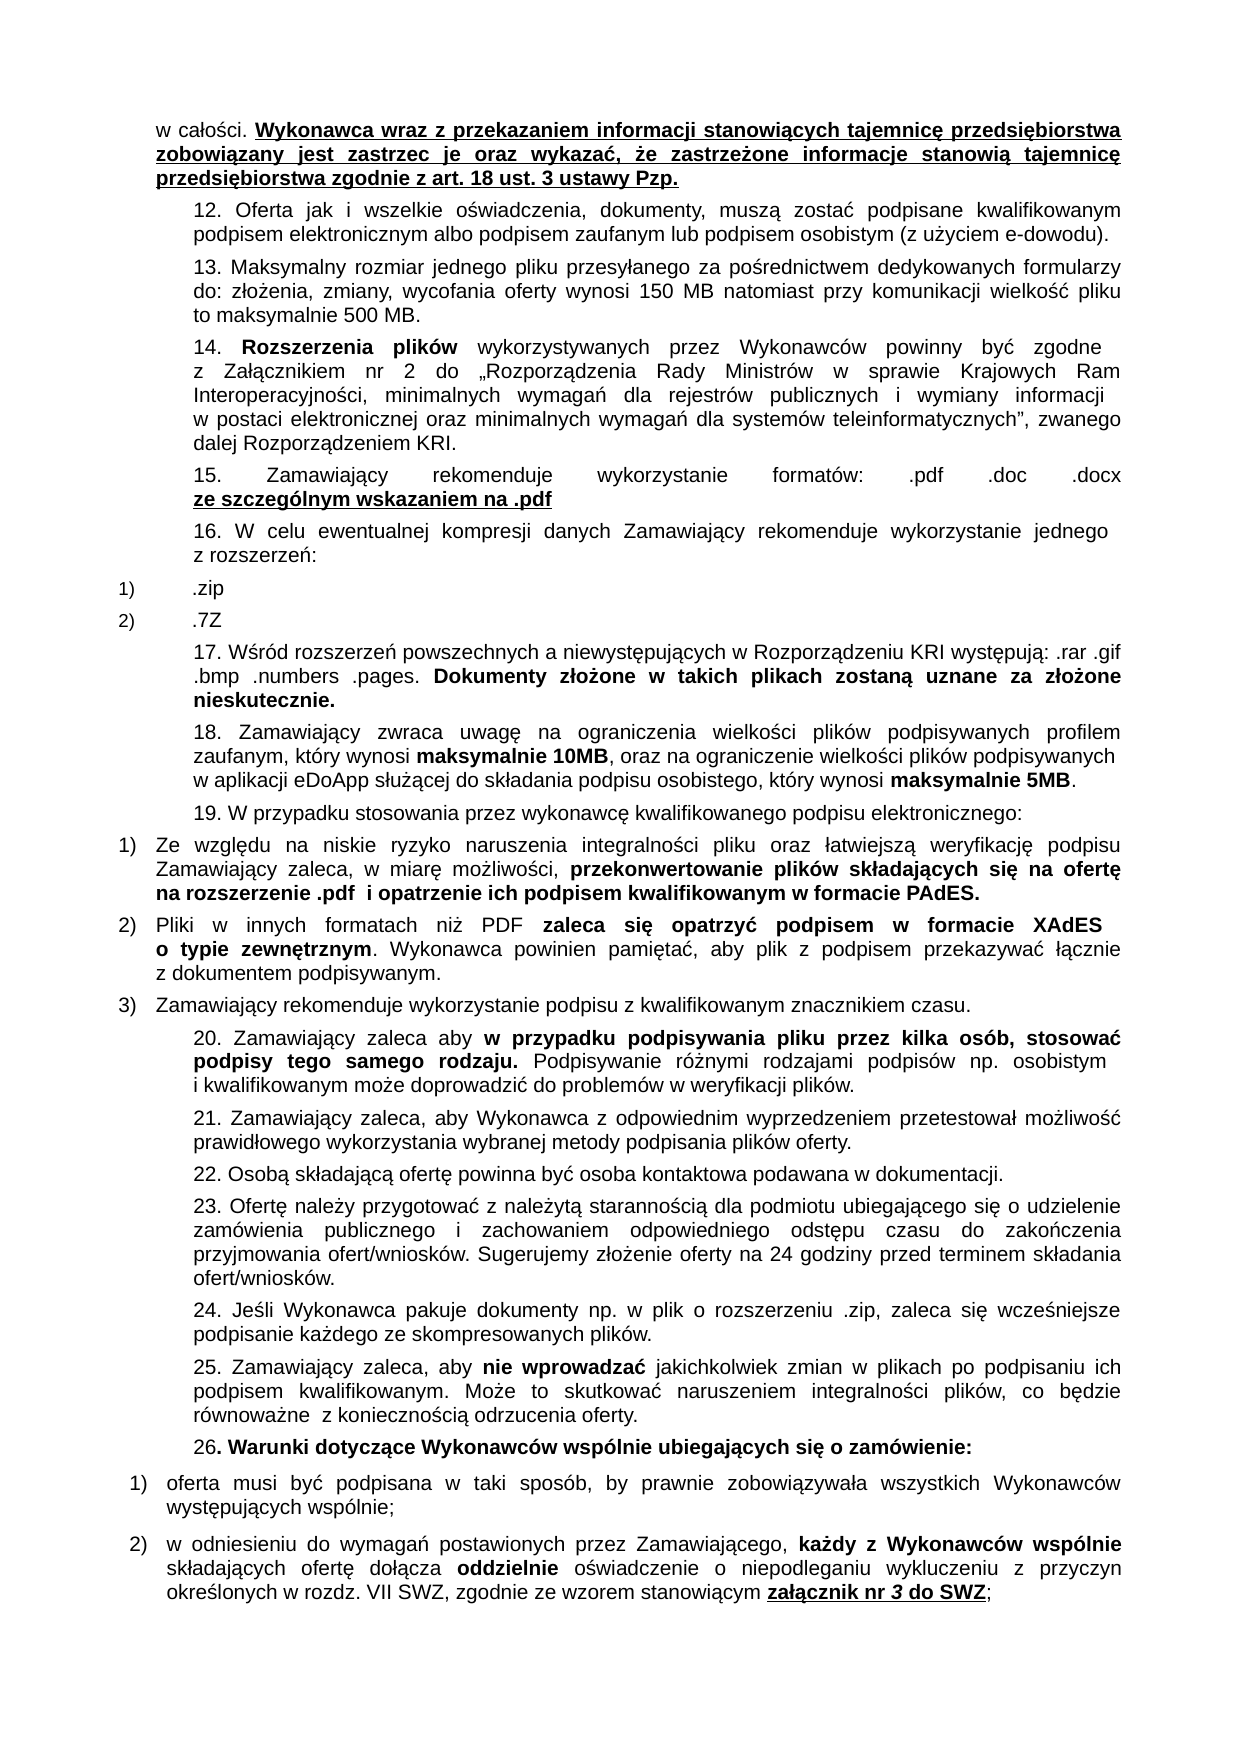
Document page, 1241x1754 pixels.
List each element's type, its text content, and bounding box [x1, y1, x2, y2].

list 15. Zamawiający rekomenduje wykorzystanie formatów: .pdf .doc .docx ze szczególnym wskazaniem na .pdf [193, 463, 1122, 511]
list .7Z [118, 608, 1122, 632]
list 16. W celu ewentualnej kompresji danych Zamawiający rekomenduje wykorzystanie jednego z rozszerzeń: [193, 519, 1122, 567]
list Pliki w innych formatach niż PDF zaleca się opatrzyć podpisem w formacie XAdES o typie zewnętrznym. Wykonawca powinien pamiętać, aby plik z podpisem przekazywać łącznie z dokumentem podpisywanym. [118, 913, 1122, 985]
list 13. Maksymalny rozmiar jednego pliku przesyłanego za pośrednictwem dedykowanych formularzy do: złożenia, zmiany, wycofania oferty wynosi 150 MB natomiast przy komunikacji wielkość pliku to maksymalnie 500 MB. [193, 254, 1122, 326]
list 24. Jeśli Wykonawca pakuje dokumenty np. w plik o rozszerzeniu .zip, zaleca się wcześniejsze podpisanie każdego ze skompresowanych plików. [193, 1298, 1122, 1346]
list 12. Oferta jak i wszelkie oświadczenia, dokumenty, muszą zostać podpisane kwalifikowanym podpisem elektronicznym albo podpisem zaufanym lub podpisem osobistym (z użyciem e-dowodu). [193, 198, 1122, 246]
list 20. Zamawiający zaleca aby w przypadku podpisywania pliku przez kilka osób, stosować podpisy tego samego rodzaju. Podpisywanie różnymi rodzajami podpisów np. osobistym i kwalifikowanym może doprowadzić do problemów w weryfikacji plików. [193, 1025, 1122, 1097]
list 17. Wśród rozszerzeń powszechnych a niewystępujących w Rozporządzeniu KRI występują: .rar .gif .bmp .numbers .pages. Dokumenty złożone w takich plikach zostaną uznane za złożone nieskutecznie. [193, 640, 1122, 712]
list 21. Zamawiający zaleca, aby Wykonawca z odpowiednim wyprzedzeniem przetestował możliwość prawidłowego wykorzystania wybranej metody podpisania plików oferty. [193, 1106, 1122, 1153]
list w całości. Wykonawca wraz z przekazaniem informacji stanowiących tajemnicę przedsiębiorstwa zobowiązany jest zastrzec je oraz wykazać, że zastrzeżone informacje stanowią tajemnicę przedsiębiorstwa zgodnie z art. 18 ust. 3 ustawy Pzp. [156, 118, 1122, 190]
list 26. Warunki dotyczące Wykonawców wspólnie ubiegających się o zamówienie: [193, 1435, 1122, 1459]
list .zip [118, 575, 1122, 599]
list 25. Zamawiający zaleca, aby nie wprowadzać jakichkolwiek zmian w plikach po podpisaniu ich podpisem kwalifikowanym. Może to skutkować naruszeniem integralności plików, co będzie równoważne z koniecznością odrzucenia oferty. [193, 1354, 1122, 1426]
list 22. Osobą składającą ofertę powinna być osoba kontaktowa podawana w dokumentacji. [193, 1162, 1122, 1186]
list 14. Rozszerzenia plików wykorzystywanych przez Wykonawców powinny być zgodne z Załącznikiem nr 2 do „Rozporządzenia Rady Ministrów w sprawie Krajowych Ram Interoperacyjności, minimalnych wymagań dla rejestrów publicznych i wymiany informacji w postaci elektronicznej oraz minimalnych wymagań dla systemów teleinformatycznych”, zwanego dalej Rozporządzeniem KRI. [193, 335, 1122, 454]
list oferta musi być podpisana w taki sposób, by prawnie zobowiązywała wszystkich Wykonawców występujących wspólnie; [148, 1471, 1122, 1519]
list w odniesieniu do wymagań postawionych przez Zamawiającego, każdy z Wykonawców wspólnie składających ofertę dołącza oddzielnie oświadczenie o niepodleganiu wykluczeniu z przyczyn określonych w rozdz. VII SWZ, zgodnie ze wzorem stanowiącym załącznik nr 3 do SWZ; [148, 1532, 1122, 1603]
list 23. Ofertę należy przygotować z należytą starannością dla podmiotu ubiegającego się o udzielenie zamówienia publicznego i zachowaniem odpowiedniego odstępu czasu do zakończenia przyjmowania ofert/wniosków. Sugerujemy złożenie oferty na 24 godziny przed terminem składania ofert/wniosków. [193, 1194, 1122, 1290]
list Ze względu na niskie ryzyko naruszenia integralności pliku oraz łatwiejszą weryfikację podpisu Zamawiający zaleca, w miarę możliwości, przekonwertowanie plików składających się na ofertę na rozszerzenie .pdf i opatrzenie ich podpisem kwalifikowanym w formacie PAdES. [118, 833, 1122, 904]
list 19. W przypadku stosowania przez wykonawcę kwalifikowanego podpisu elektronicznego: [193, 800, 1122, 824]
list Zamawiający rekomenduje wykorzystanie podpisu z kwalifikowanym znacznikiem czasu. [118, 993, 1122, 1017]
list 18. Zamawiający zwraca uwagę na ograniczenia wielkości plików podpisywanych profilem zaufanym, który wynosi maksymalnie 10MB, oraz na ograniczenie wielkości plików podpisywanych w aplikacji eDoApp służącej do składania podpisu osobistego, który wynosi maksymalnie 5MB. [193, 720, 1122, 792]
